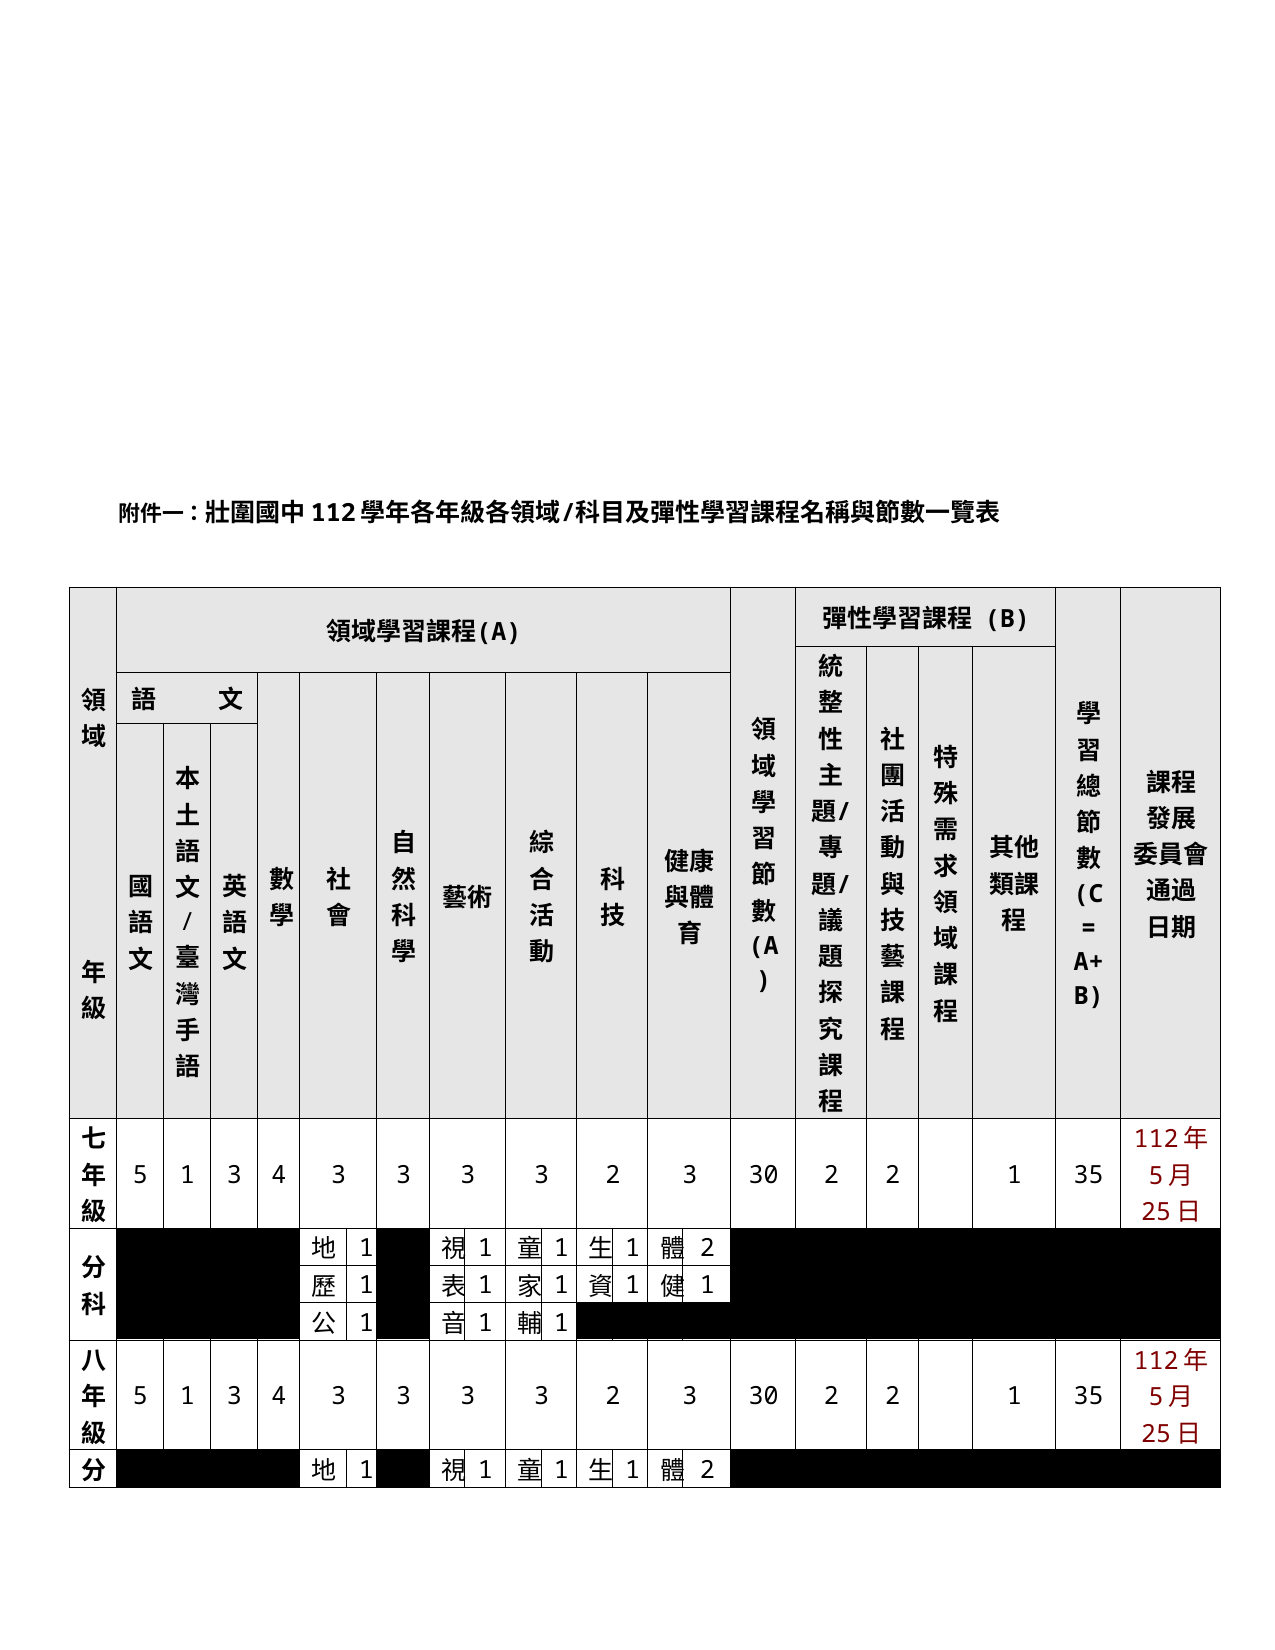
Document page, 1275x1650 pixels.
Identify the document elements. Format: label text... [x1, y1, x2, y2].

table_cell [919, 1450, 972, 1487]
table_cell [1056, 1229, 1120, 1265]
table_cell 2 [867, 1341, 918, 1449]
table_cell 1 [542, 1450, 576, 1487]
table_cell 特殊需求領域課程 [919, 647, 972, 1118]
table_cell 4 [258, 1119, 299, 1228]
table_cell 3 [648, 1341, 730, 1449]
table_cell [211, 1229, 257, 1339]
table_cell 1 [347, 1266, 376, 1302]
table_cell 3 [648, 1119, 730, 1228]
table_cell [731, 1303, 795, 1339]
table_cell 生 [577, 1450, 612, 1487]
table_cell [1121, 1303, 1220, 1339]
table_cell 地 [300, 1450, 346, 1487]
table_cell [973, 1266, 1055, 1302]
table_cell [919, 1303, 972, 1339]
table_cell 分科 [70, 1229, 116, 1339]
table_cell 3 [211, 1341, 257, 1449]
table_cell [919, 1266, 972, 1302]
table_cell 音 [430, 1303, 464, 1339]
table_cell 1 [164, 1119, 210, 1228]
table_cell 3 [506, 1119, 576, 1228]
table_cell [867, 1303, 918, 1339]
table_cell 體 [648, 1229, 682, 1265]
table_cell 2 [796, 1119, 866, 1228]
table_cell 視 [430, 1229, 464, 1265]
table_header 領域學習節數 (A) [731, 588, 795, 1118]
table_cell [973, 1450, 1055, 1487]
table_cell [919, 1341, 972, 1449]
table_cell [796, 1450, 866, 1487]
table_cell 其他類課程 [973, 647, 1055, 1118]
table_cell [377, 1450, 429, 1487]
table_header 彈性學習課程 (B) [796, 588, 1055, 646]
table_cell 2 [683, 1229, 730, 1265]
table_cell 1 [542, 1266, 576, 1302]
table_cell 1 [683, 1266, 730, 1302]
table_cell 3 [300, 1119, 376, 1228]
table_cell [117, 1229, 163, 1339]
table_cell 1 [347, 1450, 376, 1487]
table_cell [1121, 1450, 1220, 1487]
table_cell [919, 1119, 972, 1228]
table_cell 1 [973, 1119, 1055, 1228]
table_cell 35 [1056, 1341, 1120, 1449]
table_cell [867, 1266, 918, 1302]
table_cell 八年級 [70, 1341, 116, 1449]
table_cell 家 [506, 1266, 541, 1302]
table_cell 30 [731, 1341, 795, 1449]
table_cell [796, 1229, 866, 1265]
table_cell [1121, 1266, 1220, 1302]
table_cell [796, 1303, 866, 1339]
table_cell 童 [506, 1450, 541, 1487]
table_cell 1 [164, 1341, 210, 1449]
table_cell 童 [506, 1229, 541, 1265]
table_cell [1121, 1229, 1220, 1265]
table_cell [867, 1450, 918, 1487]
table_cell 1 [973, 1341, 1055, 1449]
table_cell [919, 1229, 972, 1265]
table_cell 健康與體育 [648, 673, 730, 1118]
table_cell [377, 1229, 429, 1339]
table_cell [164, 1450, 210, 1487]
table_cell 5 [117, 1341, 163, 1449]
table_cell [973, 1229, 1055, 1265]
table_cell [258, 1450, 299, 1487]
table_cell 健 [648, 1266, 682, 1302]
table_cell [648, 1303, 682, 1339]
table_cell 數 學 [258, 673, 299, 1118]
table_cell 35 [1056, 1119, 1120, 1228]
table_cell 2 [683, 1450, 730, 1487]
table_cell 公 [300, 1303, 346, 1339]
table_cell 英語 文 [211, 724, 257, 1118]
table_cell 輔 [506, 1303, 541, 1339]
table_cell 3 [430, 1119, 505, 1228]
table_cell 3 [300, 1341, 376, 1449]
table_cell 30 [731, 1119, 795, 1228]
table_cell [683, 1303, 730, 1339]
table_cell 3 [377, 1119, 429, 1228]
table_cell [613, 1303, 647, 1339]
table_cell 本土語文 / 臺灣手語 [164, 724, 210, 1118]
table_cell 資 [577, 1266, 612, 1302]
table_cell 2 [577, 1341, 647, 1449]
table_cell 藝術 [430, 673, 505, 1118]
table_cell [1056, 1303, 1120, 1339]
table_cell 1 [613, 1450, 647, 1487]
table_cell 體 [648, 1450, 682, 1487]
table_cell 112年5月25日 [1121, 1341, 1220, 1449]
table_cell 自然科學 [377, 673, 429, 1118]
table_cell 3 [377, 1341, 429, 1449]
table_cell 1 [542, 1303, 576, 1339]
table_cell 1 [542, 1229, 576, 1265]
table_cell 2 [577, 1119, 647, 1228]
table_cell 1 [613, 1229, 647, 1265]
table_cell 3 [506, 1341, 576, 1449]
table_cell 社 會 [300, 673, 376, 1118]
table_cell 語 文 [117, 673, 257, 723]
table_cell [164, 1229, 210, 1339]
text 附件一：壯圍國中112學年各年級各領域/科目及彈性學習課程名稱與節數一覽表 [118, 493, 1157, 529]
table_cell 七年級 [70, 1119, 116, 1228]
table_cell 2 [796, 1341, 866, 1449]
table_cell [731, 1266, 795, 1302]
table_cell [731, 1450, 795, 1487]
table_cell 1 [465, 1266, 505, 1302]
table_cell 生 [577, 1229, 612, 1265]
table_cell 3 [211, 1119, 257, 1228]
table_cell 表 [430, 1266, 464, 1302]
table_cell [1056, 1266, 1120, 1302]
table_cell 1 [347, 1303, 376, 1339]
table_cell 統整性 主題/ 專題/ 議題 探究 課程 [796, 647, 866, 1118]
table_header 領 域 年 級 [70, 588, 116, 1118]
table_cell 112年5月25日 [1121, 1119, 1220, 1228]
table_header 課程 發展 委員會 通過 日期 [1121, 588, 1220, 1118]
table_cell 5 [117, 1119, 163, 1228]
table_cell 分 [70, 1450, 116, 1487]
table_cell 科 技 [577, 673, 647, 1118]
table_cell 1 [613, 1266, 647, 1302]
table_cell 1 [465, 1303, 505, 1339]
table_cell 綜合活動 [506, 673, 576, 1118]
table_cell 社團活動與技藝課程 [867, 647, 918, 1118]
table_header 學 習 總 節 數 (C= A+B) [1056, 588, 1120, 1118]
table_cell [117, 1450, 163, 1487]
table_cell [973, 1303, 1055, 1339]
table_cell 3 [430, 1341, 505, 1449]
table_cell [258, 1229, 299, 1339]
table_cell 視 [430, 1450, 464, 1487]
table_cell 1 [347, 1229, 376, 1265]
table_cell 地 [300, 1229, 346, 1265]
table_cell 1 [465, 1229, 505, 1265]
table_cell [1056, 1450, 1120, 1487]
table_cell 歷 [300, 1266, 346, 1302]
table_cell 1 [465, 1450, 505, 1487]
table_cell [577, 1303, 612, 1339]
table_cell [796, 1266, 866, 1302]
table_cell [211, 1450, 257, 1487]
table_cell [867, 1229, 918, 1265]
table_cell 2 [867, 1119, 918, 1228]
table_cell [731, 1229, 795, 1265]
table_cell 4 [258, 1341, 299, 1449]
table_cell 國語文 [117, 724, 163, 1118]
table_header 領域學習課程(A) [117, 588, 730, 672]
